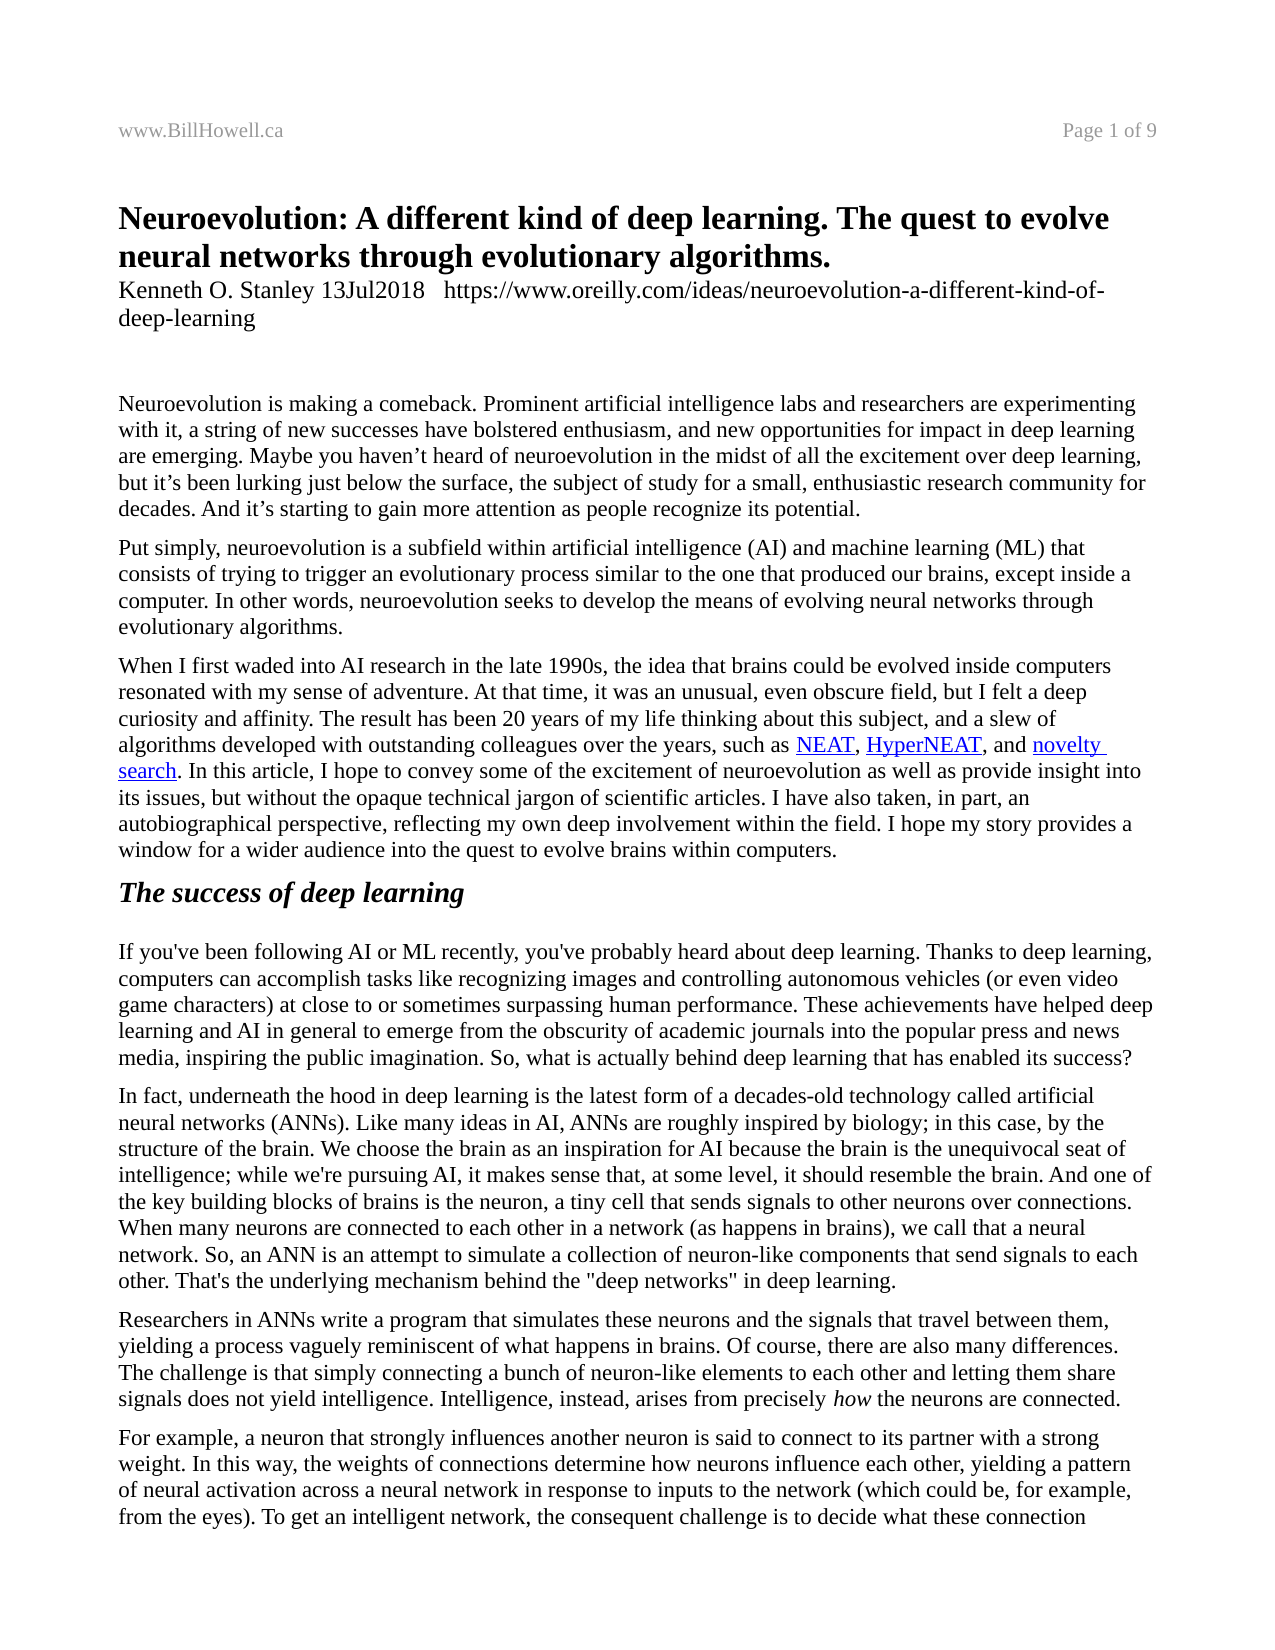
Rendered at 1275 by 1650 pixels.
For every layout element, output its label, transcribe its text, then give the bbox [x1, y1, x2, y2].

text Kenneth O. Stanley 13Jul2018 https://www.oreilly.com/ideas/neuroevolution-a-different-kind-of-deep-learning [118, 275, 1157, 332]
text Neuroevolution is making a comeback. Prominent artificial intelligence labs and researchers are experimenting with it, a string of new successes have bolstered enthusiasm, and new opportunities for impact in deep learning are emerging. Maybe you haven’t heard of neuroevolution in the midst of all the excitement over deep learning, but it’s been lurking just below the surface, the subject of study for a small, enthusiastic research community for decades. And it’s starting to gain more attention as people recognize its potential. [118, 390, 1157, 521]
text Put simply, neuroevolution is a subfield within artificial intelligence (AI) and machine learning (ML) that consists of trying to trigger an evolutionary process similar to the one that produced our brains, except inside a computer. In other words, neuroevolution seeks to develop the means of evolving neural networks through evolutionary algorithms. [118, 534, 1157, 639]
text Researchers in ANNs write a program that simulates these neurons and the signals that travel between them, yielding a process vaguely reminiscent of what happens in brains. Of course, there are also many differences. The challenge is that simply connecting a bunch of neuron-like elements to each other and letting them share signals does not yield intelligence. Intelligence, instead, arises from precisely how the neurons are connected. [118, 1306, 1157, 1411]
subtitle The success of deep learning [118, 875, 1157, 909]
text In fact, underneath the hood in deep learning is the latest form of a decades-old technology called artificial neural networks (ANNs). Like many ideas in AI, ANNs are roughly inspired by biology; in this case, by the structure of the brain. We choose the brain as an inspiration for AI because the brain is the unequivocal seat of intelligence; while we're pursuing AI, it makes sense that, at some level, it should resemble the brain. And one of the key building blocks of brains is the neuron, a tiny cell that sends signals to other neurons over connections. When many neurons are connected to each other in a network (as happens in brains), we call that a neural network. So, an ANN is an attempt to simulate a collection of neuron-like components that send signals to each other. That's the underlying mechanism behind the "deep networks" in deep learning. [118, 1082, 1157, 1293]
text For example, a neuron that strongly influences another neuron is said to connect to its partner with a strong weight. In this way, the weights of connections determine how neurons influence each other, yielding a pattern of neural activation across a neural network in response to inputs to the network (which could be, for example, from the eyes). To get an intelligent network, the consequent challenge is to decide what these connection [118, 1424, 1157, 1529]
text If you've been following AI or ML recently, you've probably heard about deep learning. Thanks to deep learning, computers can accomplish tasks like recognizing images and controlling autonomous vehicles (or even video game characters) at close to or sometimes surpassing human performance. These achievements have helped deep learning and AI in general to emerge from the obscurity of academic journals into the popular press and news media, inspiring the public imagination. So, what is actually behind deep learning that has enabled its success? [118, 938, 1157, 1070]
text When I first waded into AI research in the late 1990s, the idea that brains could be evolved inside computers resonated with my sense of adventure. At that time, it was an unusual, even obscure field, but I felt a deep curiosity and affinity. The result has been 20 years of my life thinking about this subject, and a slew of algorithms developed with outstanding colleagues over the years, such as NEAT, HyperNEAT, and novelty search. In this article, I hope to convey some of the excitement of neuroevolution as well as provide insight into its issues, but without the opaque technical jargon of scientific articles. I have also taken, in part, an autobiographical perspective, reflecting my own deep involvement within the field. I hope my story provides a window for a wider audience into the quest to evolve brains within computers. [118, 652, 1157, 863]
text Neuroevolution: A different kind of deep learning. The quest to evolve neural networks through evolutionary algorithms. [118, 198, 1157, 275]
